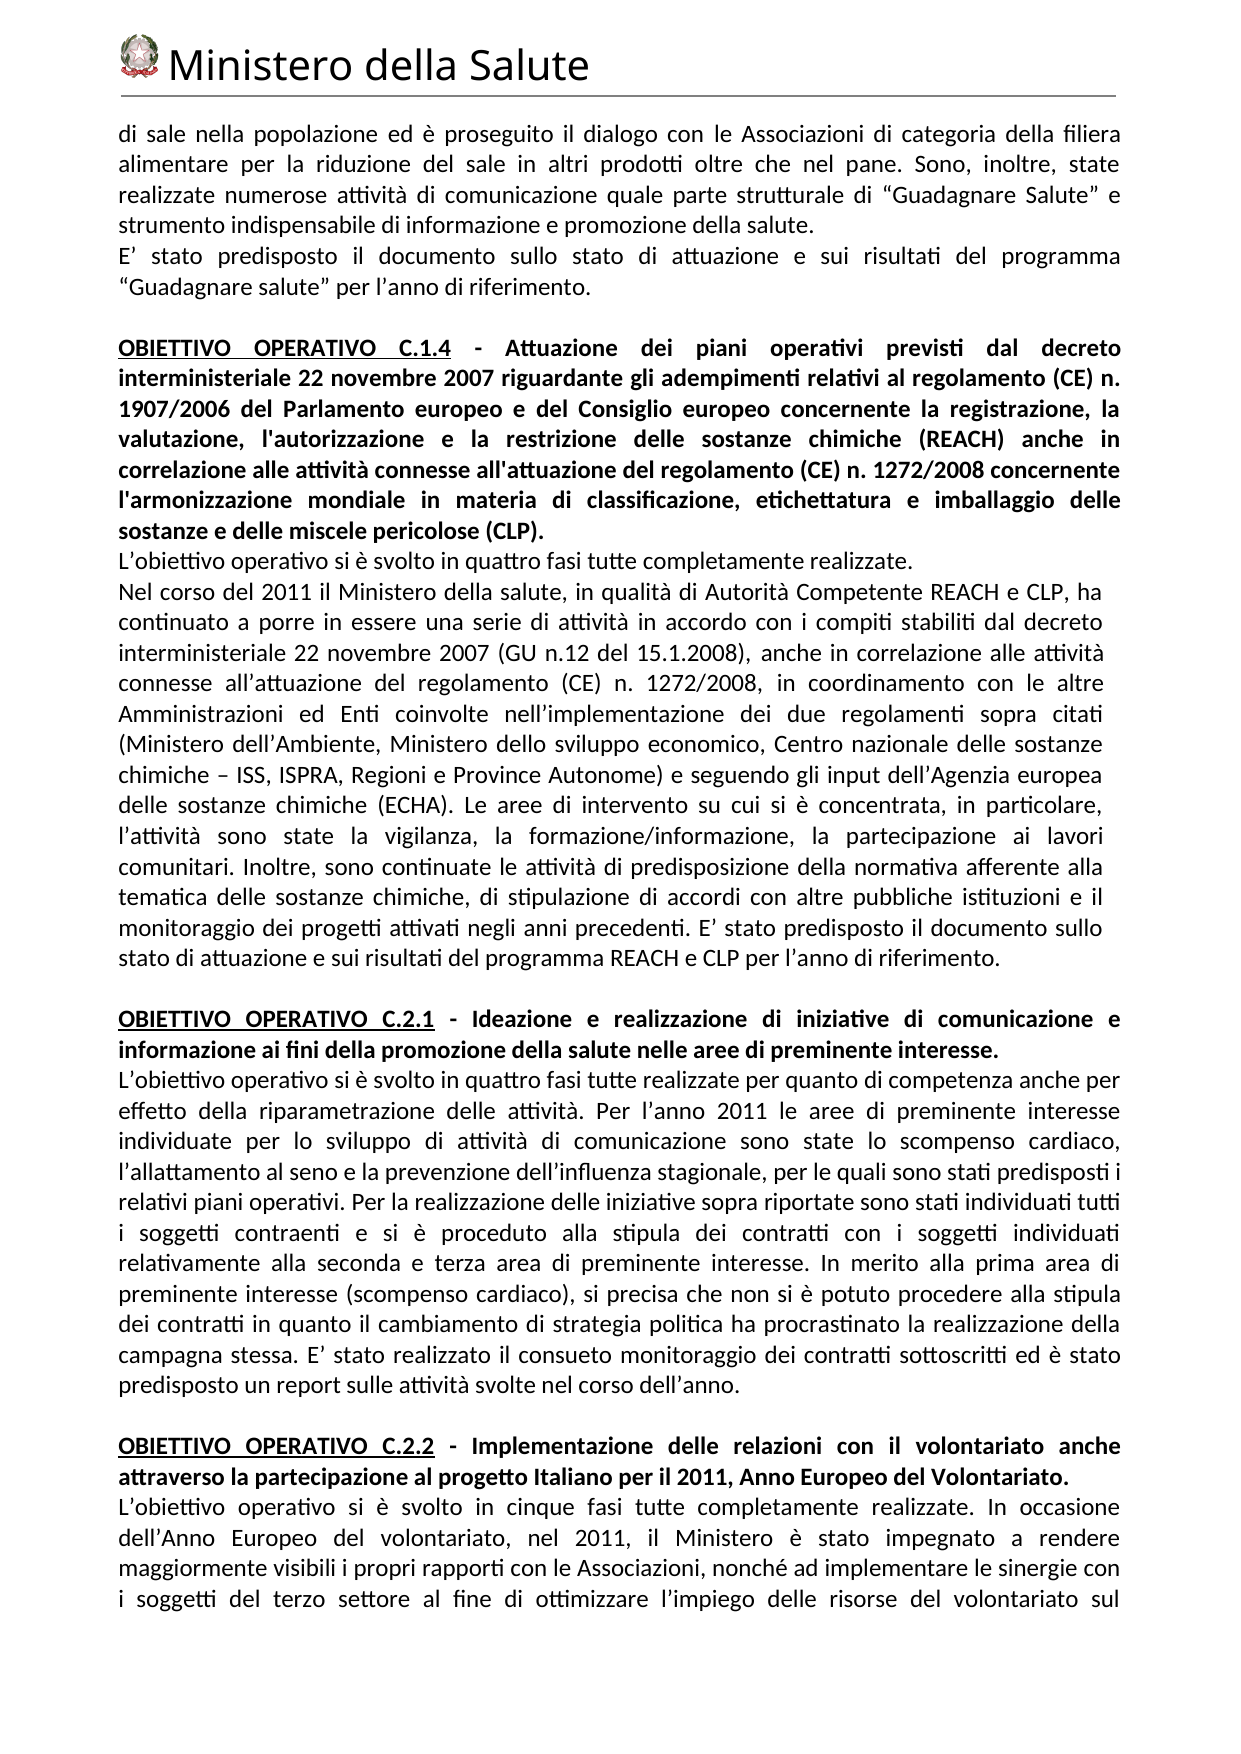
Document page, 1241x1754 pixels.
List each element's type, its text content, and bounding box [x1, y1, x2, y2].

text OBIETTIVO OPERATIVO C.2.2 - Implementazione delle relazioni con il volontariato anche attraverso la partecipazione al progetto Italiano per il 2011, Anno Europeo del Volontariato. [118, 1431, 1122, 1492]
text L’obiettivo operativo si è svolto in cinque fasi tutte completamente realizzate. In occasione dell’Anno Europeo del volontariato, nel 2011, il Ministero è stato impegnato a rendere maggiormente visibili i propri rapporti con le Associazioni, nonché ad implementare le sinergie con i soggetti del terzo settore al fine di ottimizzare l’impiego delle risorse del volontariato sul [118, 1492, 1122, 1614]
text L’obiettivo operativo si è svolto in quattro fasi tutte realizzate per quanto di competenza anche per effetto della riparametrazione delle attività. Per l’anno 2011 le aree di preminente interesse individuate per lo sviluppo di attività di comunicazione sono state lo scompenso cardiaco, l’allattamento al seno e la prevenzione dell’influenza stagionale, per le quali sono stati predisposti i relativi piani operativi. Per la realizzazione delle iniziative sopra riportate sono stati individuati tutti i soggetti contraenti e si è proceduto alla stipula dei contratti con i soggetti individuati relativamente alla seconda e terza area di preminente interesse. In merito alla prima area di preminente interesse (scompenso cardiaco), si precisa che non si è potuto procedere alla stipula dei contratti in quanto il cambiamento di strategia politica ha procrastinato la realizzazione della campagna stessa. E’ stato realizzato il consueto monitoraggio dei contratti sottoscritti ed è stato predisposto un report sulle attività svolte nel corso dell’anno. [118, 1064, 1122, 1400]
text di sale nella popolazione ed è proseguito il dialogo con le Associazioni di categoria della filiera alimentare per la riduzione del sale in altri prodotti oltre che nel pane. Sono, inoltre, state realizzate numerose attività di comunicazione quale parte strutturale di “Guadagnare Salute” e strumento indispensabile di informazione e promozione della salute. [118, 118, 1122, 240]
text L’obiettivo operativo si è svolto in quattro fasi tutte completamente realizzate. [118, 545, 1122, 576]
text E’ stato predisposto il documento sullo stato di attuazione e sui risultati del programma “Guadagnare salute” per l’anno di riferimento. [118, 240, 1122, 301]
text OBIETTIVO OPERATIVO C.1.4 - Attuazione dei piani operativi previsti dal decreto interministeriale 22 novembre 2007 riguardante gli adempimenti relativi al regolamento (CE) n. 1907/2006 del Parlamento europeo e del Consiglio europeo concernente la registrazione, la valutazione, l'autorizzazione e la restrizione delle sostanze chimiche (REACH) anche in correlazione alle attività connesse all'attuazione del regolamento (CE) n. 1272/2008 concernente l'armonizzazione mondiale in materia di classificazione, etichettatura e imballaggio delle sostanze e delle miscele pericolose (CLP). [118, 332, 1122, 545]
picture [119, 32, 161, 80]
text OBIETTIVO OPERATIVO C.2.1 - Ideazione e realizzazione di iniziative di comunicazione e informazione ai fini della promozione della salute nelle aree di preminente interesse. [118, 1003, 1122, 1064]
text Nel corso del 2011 il Ministero della salute, in qualità di Autorità Competente REACH e CLP, ha continuato a porre in essere una serie di attività in accordo con i compiti stabiliti dal decreto interministeriale 22 novembre 2007 (GU n.12 del 15.1.2008), anche in correlazione alle attività connesse all’attuazione del regolamento (CE) n. 1272/2008, in coordinamento con le altre Amministrazioni ed Enti coinvolte nell’implementazione dei due regolamenti sopra citati (Ministero dell’Ambiente, Ministero dello sviluppo economico, Centro nazionale delle sostanze chimiche – ISS, ISPRA, Regioni e Province Autonome) e seguendo gli input dell’Agenzia europea delle sostanze chimiche (ECHA). Le aree di intervento su cui si è concentrata, in particolare, l’attività sono state la vigilanza, la formazione/informazione, la partecipazione ai lavori comunitari. Inoltre, sono continuate le attività di predisposizione della normativa afferente alla tematica delle sostanze chimiche, di stipulazione di accordi con altre pubbliche istituzioni e il monitoraggio dei progetti attivati negli anni precedenti. E’ stato predisposto il documento sullo stato di attuazione e sui risultati del programma REACH e CLP per l’anno di riferimento. [118, 576, 1105, 973]
